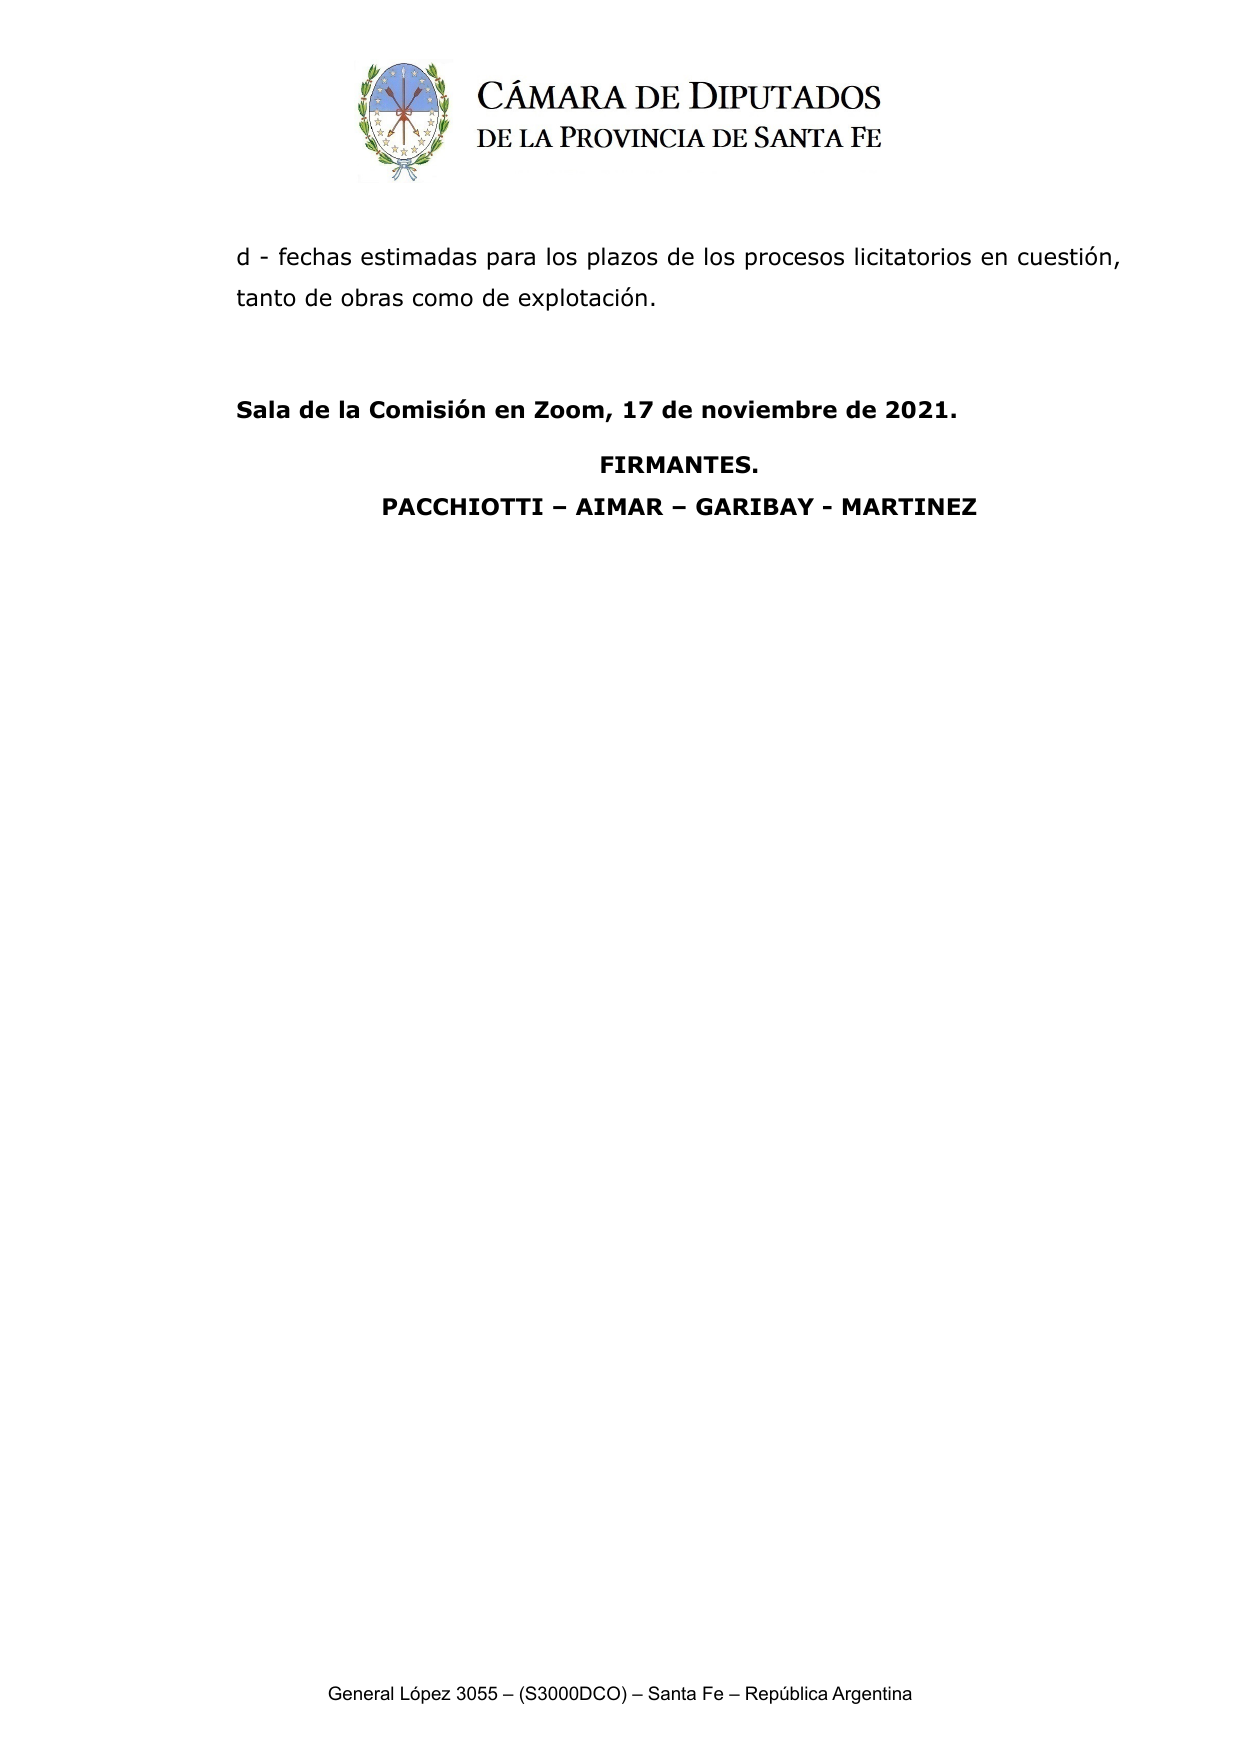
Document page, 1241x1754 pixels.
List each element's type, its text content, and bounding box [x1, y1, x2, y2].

picture [354, 59, 886, 183]
text PACCHIOTTI – AIMAR – GARIBAY - MARTINEZ [236, 492, 1122, 520]
text FIRMANTES. [236, 451, 1122, 478]
text d - fechas estimadas para los plazos de los procesos licitatorios en cuestión, tanto de obras como de explotación. [236, 242, 1122, 312]
text Sala de la Comisión en Zoom, 17 de noviembre de 2021. [236, 395, 1122, 423]
